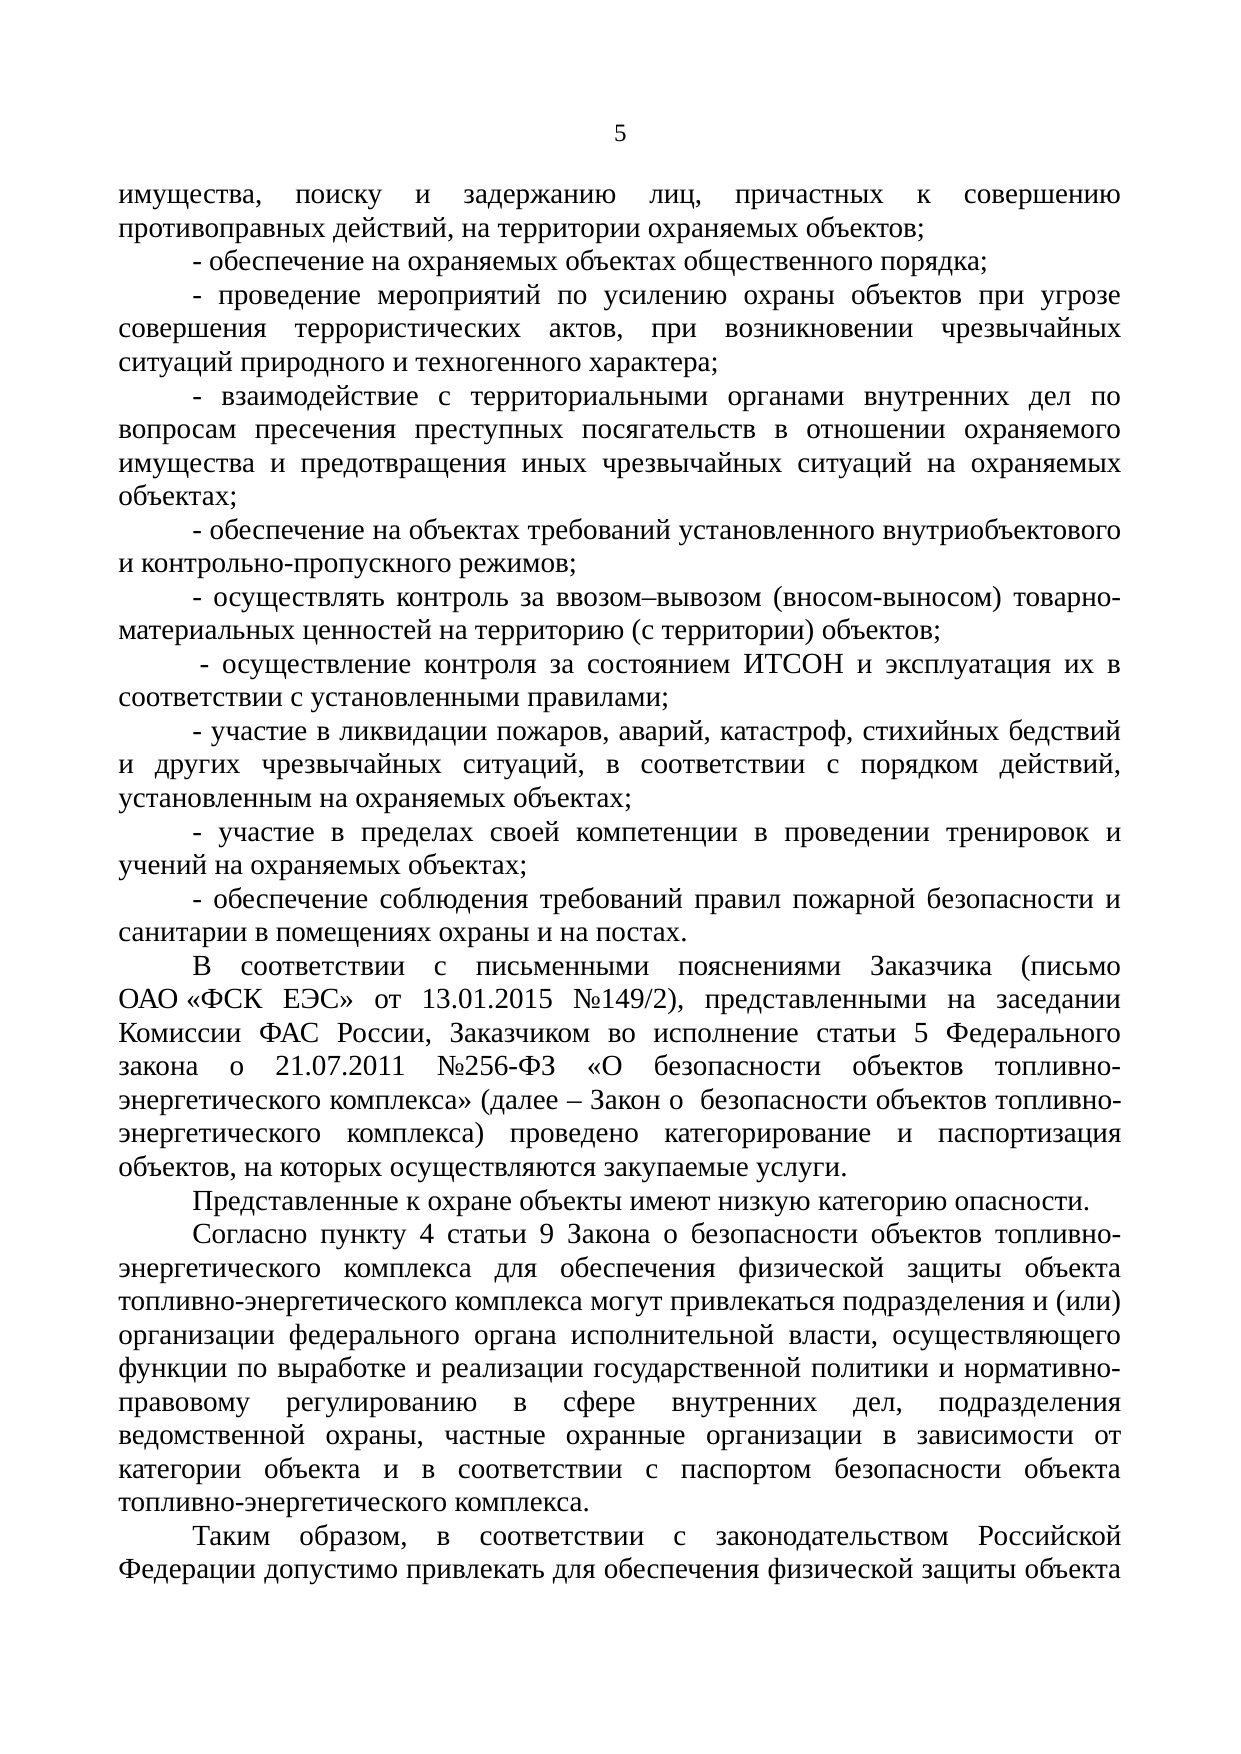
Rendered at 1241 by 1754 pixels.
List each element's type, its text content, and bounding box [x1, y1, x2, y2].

text В соответствии с письменными пояснениями Заказчика (письмо ОАО «ФСК ЕЭС» от 13.01.2015 №149/2), представленными на заседании Комиссии ФАС России, Заказчиком во исполнение статьи 5 Федерального закона о 21.07.2011 №256-ФЗ «О безопасности объектов топливно-энергетического комплекса» (далее – Закон о безопасности объектов топливно-энергетического комплекса) проведено категорирование и паспортизация объектов, на которых осуществляются закупаемые услуги. [118, 948, 1122, 1183]
text - обеспечение на охраняемых объектах общественного порядка; [118, 243, 1122, 277]
text - осуществлять контроль за ввозом–вывозом (вносом-выносом) товарно-материальных ценностей на территорию (с территории) объектов; [118, 579, 1122, 646]
text Представленные к охране объекты имеют низкую категорию опасности. [118, 1183, 1122, 1216]
text - обеспечение соблюдения требований правил пожарной безопасности и санитарии в помещениях охраны и на постах. [118, 881, 1122, 948]
text - взаимодействие с территориальными органами внутренних дел по вопросам пресечения преступных посягательств в отношении охраняемого имущества и предотвращения иных чрезвычайных ситуаций на охраняемых объектах; [118, 378, 1122, 512]
text - проведение мероприятий по усилению охраны объектов при угрозе совершения террористических актов, при возникновении чрезвычайных ситуаций природного и техногенного характера; [118, 277, 1122, 378]
text - участие в пределах своей компетенции в проведении тренировок и учений на охраняемых объектах; [118, 814, 1122, 881]
text - участие в ликвидации пожаров, аварий, катастроф, стихийных бедствий и других чрезвычайных ситуаций, в соответствии с порядком действий, установленным на охраняемых объектах; [118, 713, 1122, 814]
text - осуществление контроля за состоянием ИТСОН и эксплуатация их в соответствии с установленными правилами; [118, 646, 1122, 713]
text Таким образом, в соответствии с законодательством Российской Федерации допустимо привлекать для обеспечения физической защиты объекта [118, 1518, 1122, 1585]
text Согласно пункту 4 статьи 9 Закона о безопасности объектов топливно-энергетического комплекса для обеспечения физической защиты объекта топливно-энергетического комплекса могут привлекаться подразделения и (или) организации федерального органа исполнительной власти, осуществляющего функции по выработке и реализации государственной политики и нормативно-правовому регулированию в сфере внутренних дел, подразделения ведомственной охраны, частные охранные организации в зависимости от категории объекта и в соответствии с паспортом безопасности объекта топливно-энергетического комплекса. [118, 1216, 1122, 1518]
text - обеспечение на объектах требований установленного внутриобъектового и контрольно-пропускного режимов; [118, 512, 1122, 579]
text имущества, поиску и задержанию лиц, причастных к совершению противоправных действий, на территории охраняемых объектов; [118, 176, 1122, 243]
